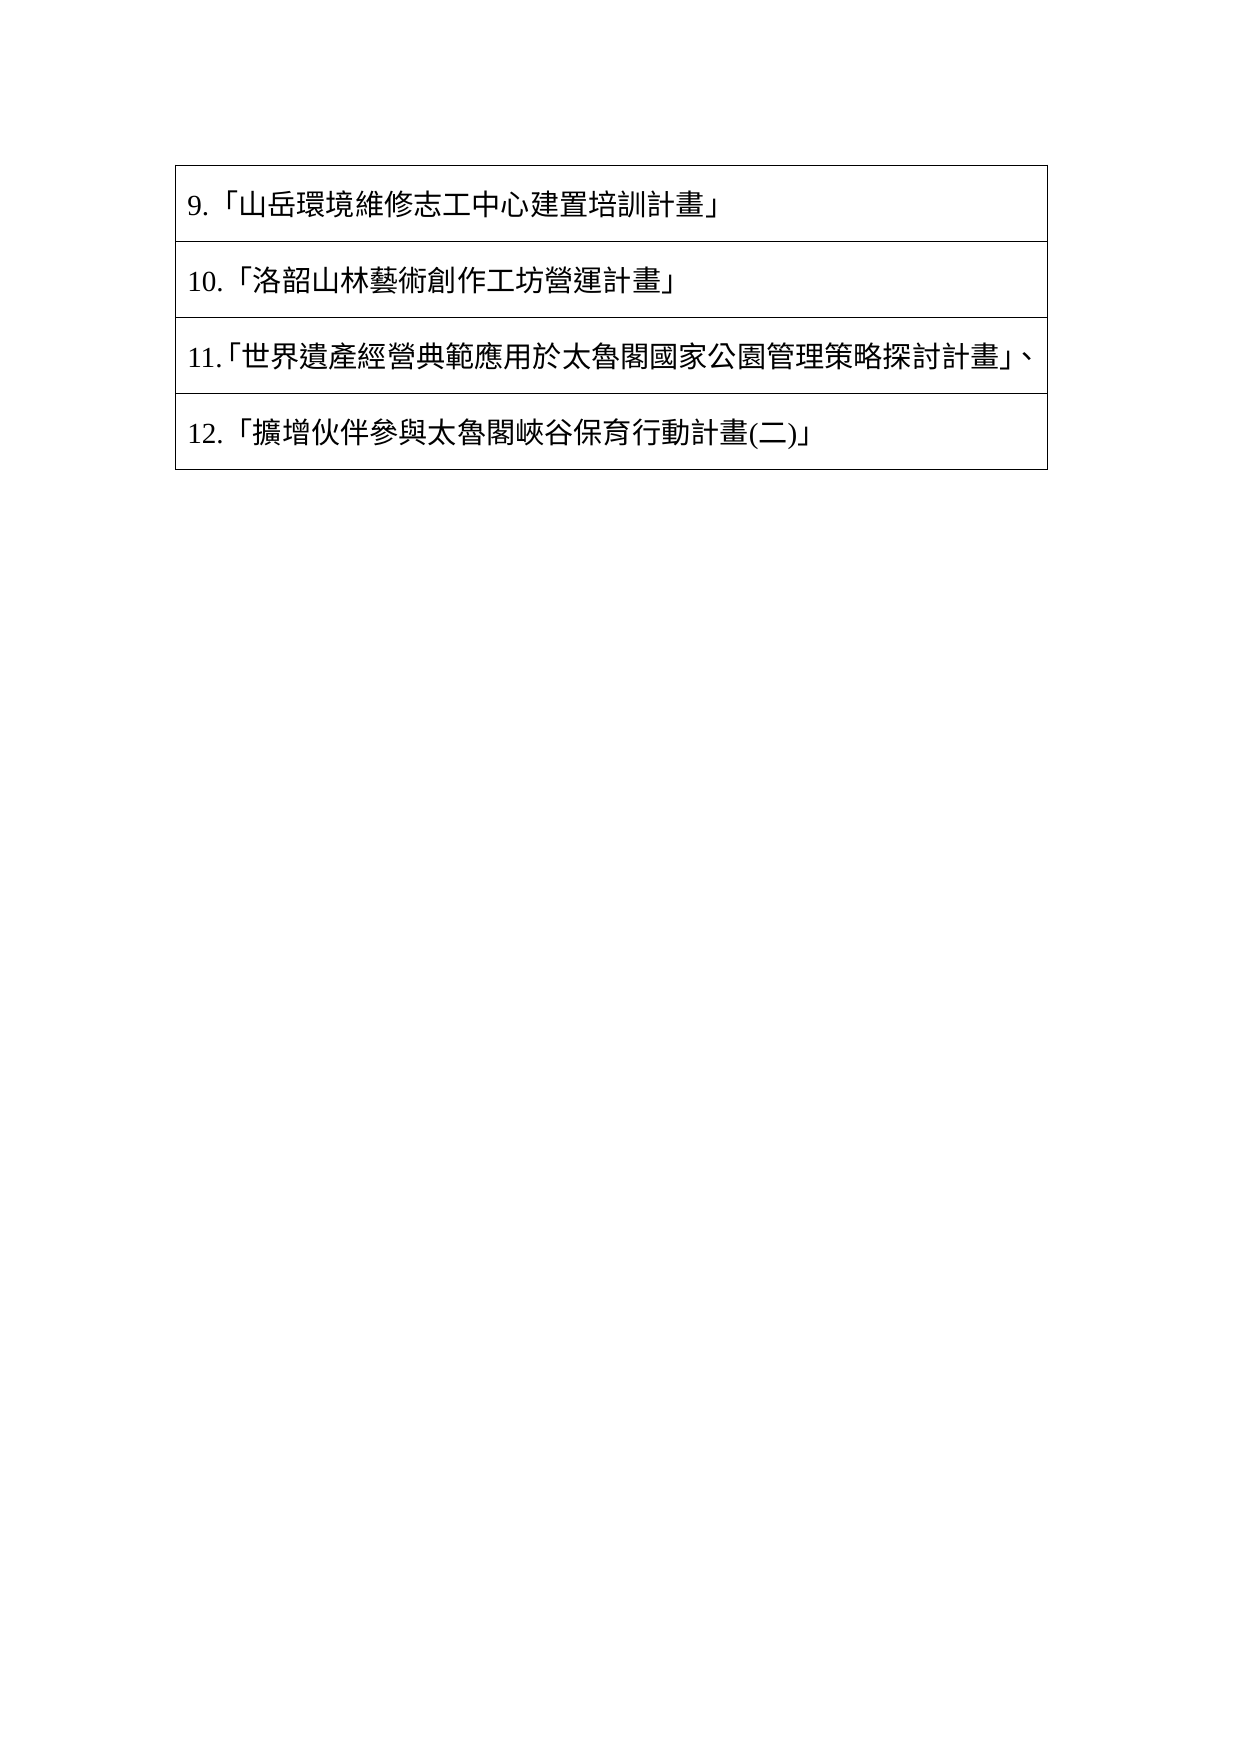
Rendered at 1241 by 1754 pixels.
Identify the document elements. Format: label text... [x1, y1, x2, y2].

table_cell 9.「山岳環境維修志工中心建置培訓計畫」 [176, 166, 1047, 241]
table_cell 11.「世界遺產經營典範應用於太魯閣國家公園管理策略探討計畫」、 [176, 318, 1047, 393]
table_cell 12.「擴增伙伴參與太魯閣峽谷保育行動計畫(二)」 [176, 394, 1047, 469]
table_cell 10.「洛韶山林藝術創作工坊營運計畫」 [176, 242, 1047, 317]
